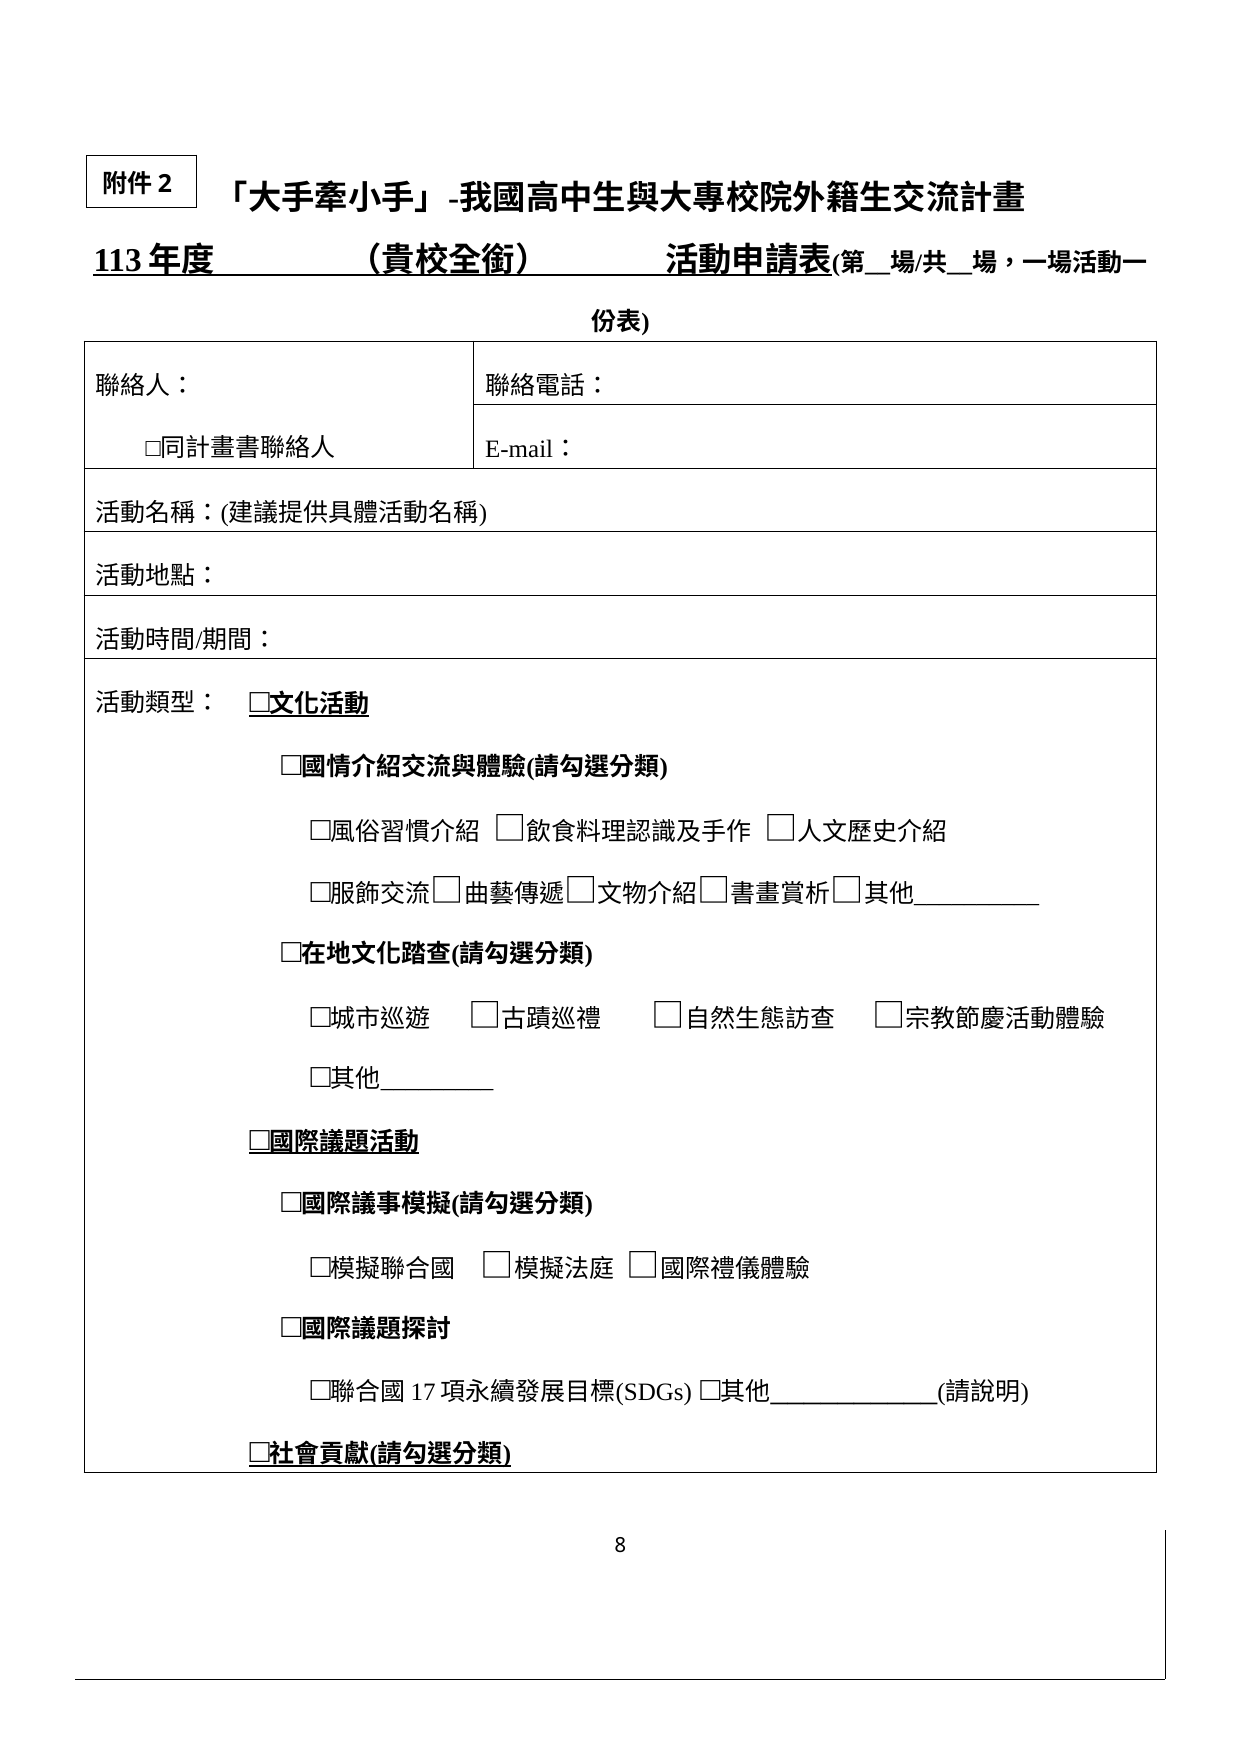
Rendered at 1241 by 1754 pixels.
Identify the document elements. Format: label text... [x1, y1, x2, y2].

table_cell 活動地點： [85, 532, 1156, 595]
table_cell 活動名稱：(建議提供具體活動名稱) [85, 469, 1156, 531]
table_header 「大手牽小手」-我國高中生與大專校院外籍生交流計畫 113年度 （貴校全銜） 活動申請表(第__場/共__場，一場活動一份表) [75, 153, 1165, 1473]
table_header 聯絡電話： [474, 342, 1156, 404]
table_cell E-mail： [474, 405, 1156, 468]
table_cell □文化活動 □國情介紹交流與體驗(請勾選分類) □風俗習慣介紹 □飲食料理認識及手作 □人文歷史介紹 □服飾交流□曲藝傳遞□文物介紹□書畫賞析□其他__________ □在地文化踏查(請勾選分類) □城市巡遊 □古蹟巡禮 □自然生態訪查 □宗教節慶活動體驗 □其他_________ □國際議題活動 □國際議事模擬(請勾選分類) □模擬聯合國 □模擬法庭 □國際禮儀體驗 □國際議題探討 □聯合國17項永續發展目標(SDGs) □其他__________(請說明) □社會貢獻(請勾選分類) [238, 659, 1156, 1472]
table_header 聯絡人： □同計畫書聯絡人 [85, 342, 473, 468]
table_cell 活動時間/期間： [85, 596, 1156, 658]
table_cell 活動類型： [85, 659, 238, 1472]
